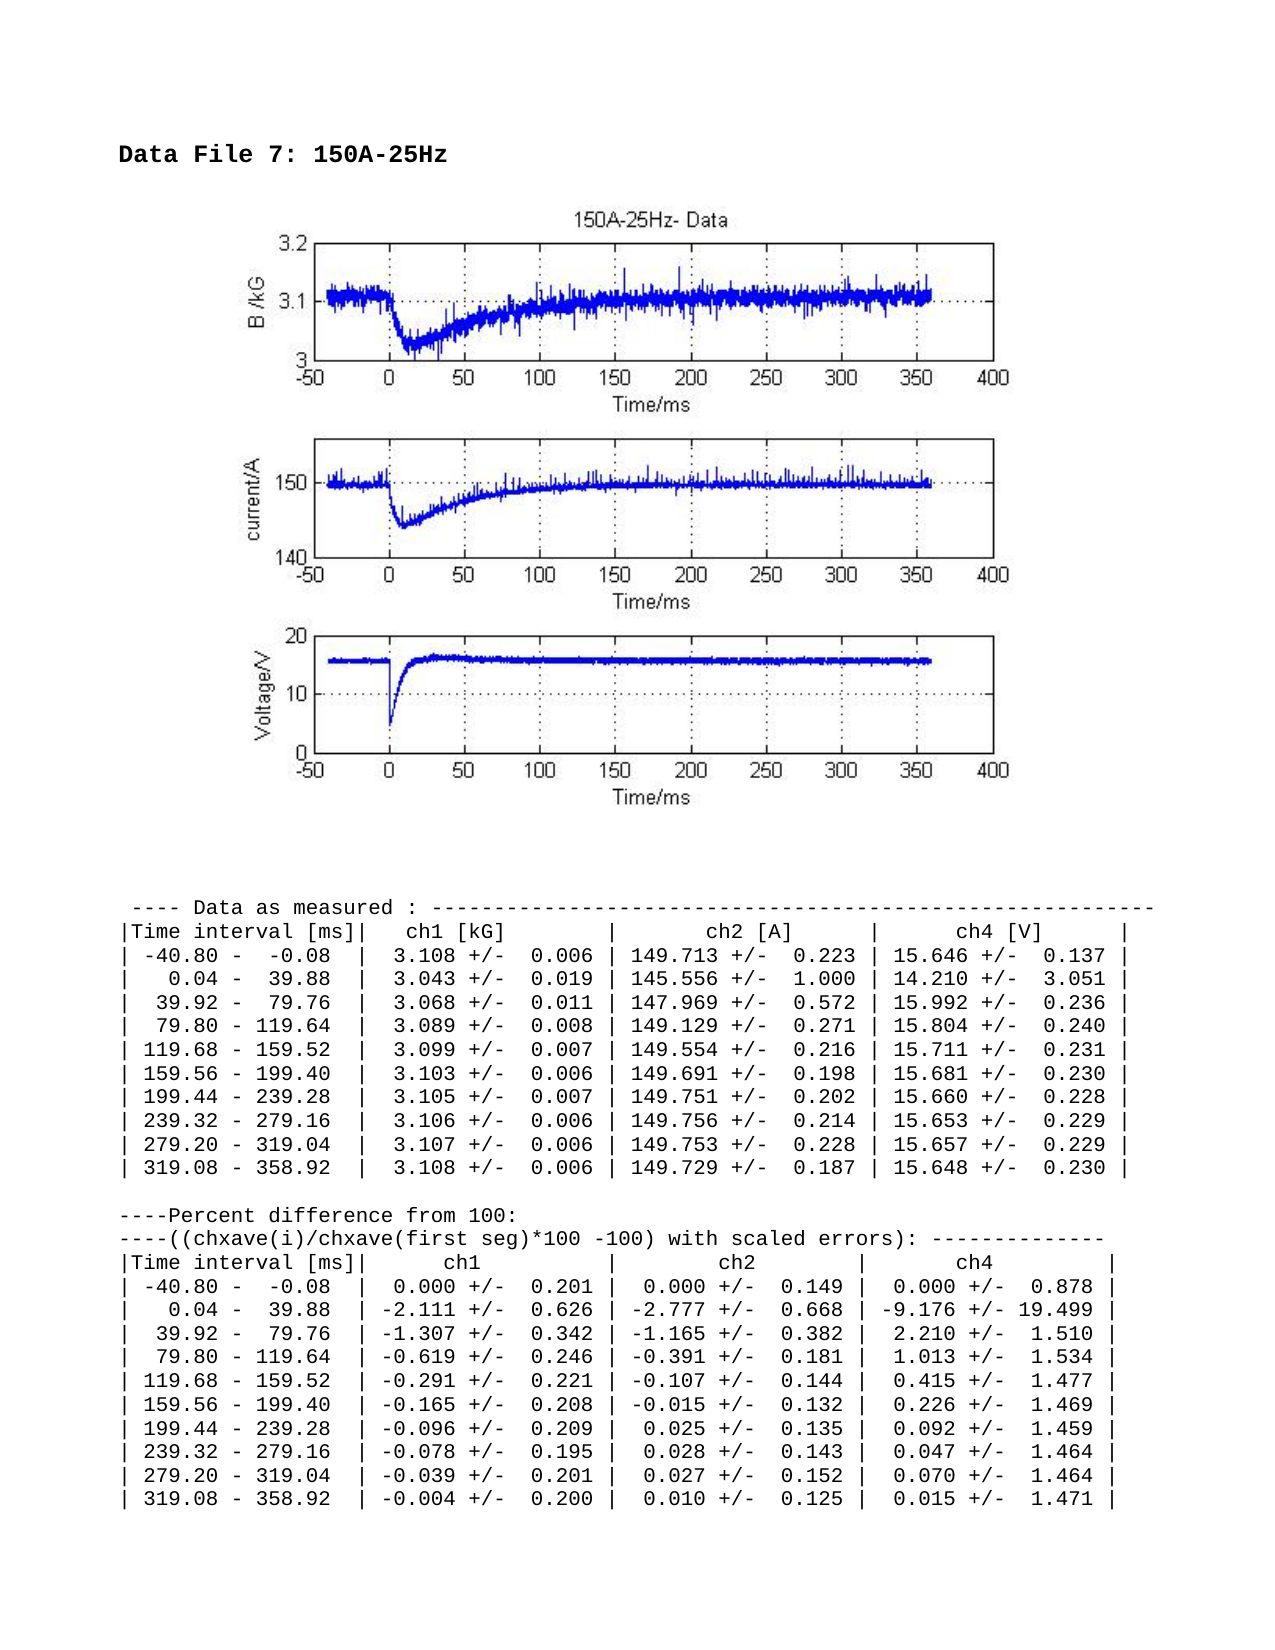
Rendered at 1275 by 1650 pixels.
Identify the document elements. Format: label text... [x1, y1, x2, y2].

text |Time interval [ms]| ch1 [kG] | ch2 [A] | ch4 [V] | [118, 921, 1157, 944]
text | 159.56 - 199.40 | 3.103 +/- 0.006 | 149.691 +/- 0.198 | 15.681 +/- 0.230 | [118, 1063, 1157, 1086]
text | 319.08 - 358.92 | -0.004 +/- 0.200 | 0.010 +/- 0.125 | 0.015 +/- 1.471 | [118, 1488, 1157, 1512]
text | 39.92 - 79.76 | 3.068 +/- 0.011 | 147.969 +/- 0.572 | 15.992 +/- 0.236 | [118, 992, 1157, 1016]
text | 79.80 - 119.64 | -0.619 +/- 0.246 | -0.391 +/- 0.181 | 1.013 +/- 1.534 | [118, 1347, 1157, 1370]
text | 279.20 - 319.04 | -0.039 +/- 0.201 | 0.027 +/- 0.152 | 0.070 +/- 1.464 | [118, 1465, 1157, 1488]
text | 239.32 - 279.16 | -0.078 +/- 0.195 | 0.028 +/- 0.143 | 0.047 +/- 1.464 | [118, 1441, 1157, 1465]
text | 239.32 - 279.16 | 3.106 +/- 0.006 | 149.756 +/- 0.214 | 15.653 +/- 0.229 | [118, 1110, 1157, 1134]
text | 0.04 - 39.88 | 3.043 +/- 0.019 | 145.556 +/- 1.000 | 14.210 +/- 3.051 | [118, 968, 1157, 992]
text | -40.80 - -0.08 | 3.108 +/- 0.006 | 149.713 +/- 0.223 | 15.646 +/- 0.137 | [118, 944, 1157, 968]
text | 159.56 - 199.40 | -0.165 +/- 0.208 | -0.015 +/- 0.132 | 0.226 +/- 1.469 | [118, 1394, 1157, 1417]
text | 199.44 - 239.28 | -0.096 +/- 0.209 | 0.025 +/- 0.135 | 0.092 +/- 1.459 | [118, 1417, 1157, 1441]
text | 0.04 - 39.88 | -2.111 +/- 0.626 | -2.777 +/- 0.668 | -9.176 +/- 19.499 | [118, 1299, 1157, 1323]
text | 319.08 - 358.92 | 3.108 +/- 0.006 | 149.729 +/- 0.187 | 15.648 +/- 0.230 | [118, 1157, 1157, 1181]
text | 39.92 - 79.76 | -1.307 +/- 0.342 | -1.165 +/- 0.382 | 2.210 +/- 1.510 | [118, 1323, 1157, 1347]
text Data File 7: 150A-25Hz [118, 142, 1157, 170]
text | 79.80 - 119.64 | 3.089 +/- 0.008 | 149.129 +/- 0.271 | 15.804 +/- 0.240 | [118, 1016, 1157, 1039]
text | -40.80 - -0.08 | 0.000 +/- 0.201 | 0.000 +/- 0.149 | 0.000 +/- 0.878 | [118, 1276, 1157, 1299]
text | 199.44 - 239.28 | 3.105 +/- 0.007 | 149.751 +/- 0.202 | 15.660 +/- 0.228 | [118, 1086, 1157, 1110]
text | 119.68 - 159.52 | 3.099 +/- 0.007 | 149.554 +/- 0.216 | 15.711 +/- 0.231 | [118, 1039, 1157, 1063]
picture [200, 193, 1075, 850]
text | 119.68 - 159.52 | -0.291 +/- 0.221 | -0.107 +/- 0.144 | 0.415 +/- 1.477 | [118, 1370, 1157, 1394]
text ----((chxave(i)/chxave(first seg)*100 -100) with scaled errors): -------------- [118, 1228, 1157, 1252]
text ---- Data as measured : ---------------------------------------------------------- [118, 897, 1157, 921]
text |Time interval [ms]| ch1 | ch2 | ch4 | [118, 1252, 1157, 1276]
text ----Percent difference from 100: [118, 1205, 1157, 1228]
text | 279.20 - 319.04 | 3.107 +/- 0.006 | 149.753 +/- 0.228 | 15.657 +/- 0.229 | [118, 1134, 1157, 1157]
